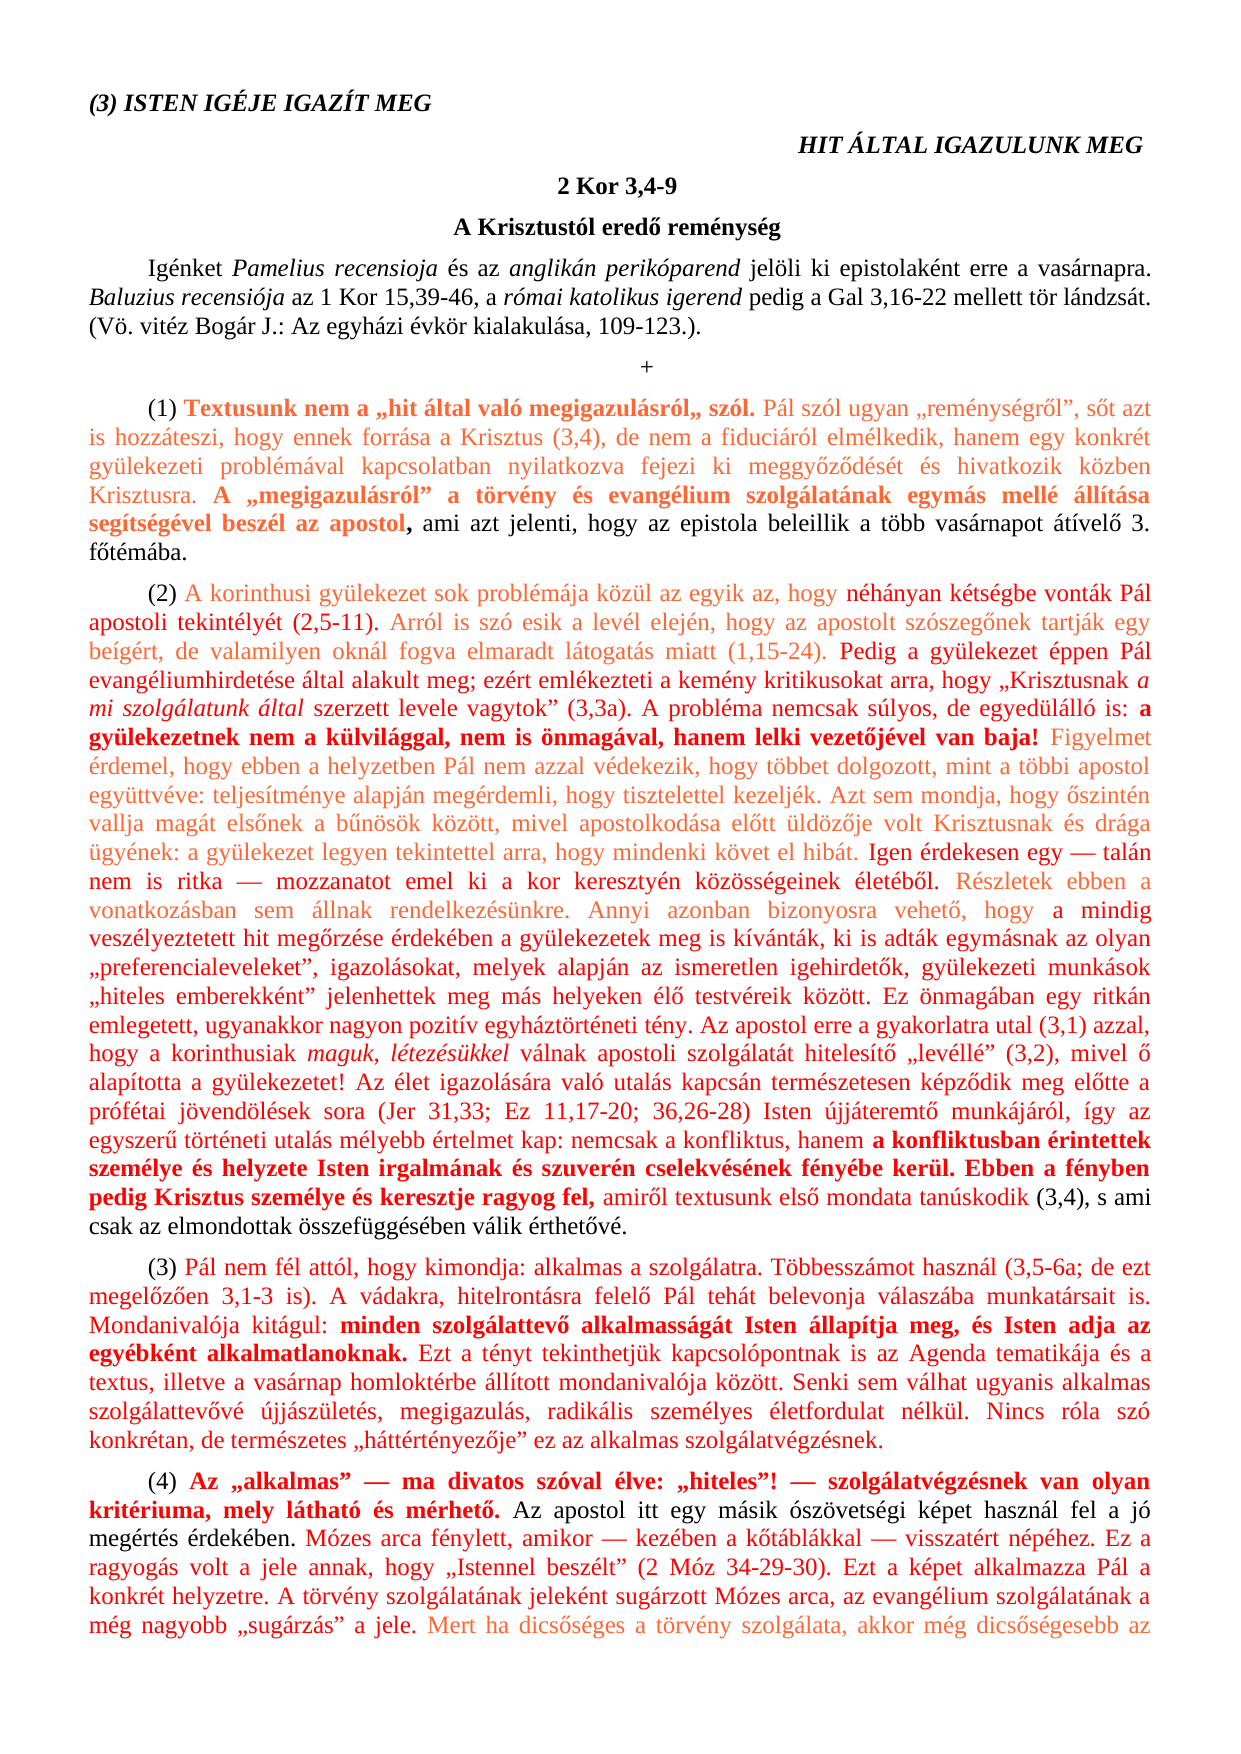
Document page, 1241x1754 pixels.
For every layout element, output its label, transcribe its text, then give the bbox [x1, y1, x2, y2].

subtitle 2 Kor 3,4-9 [88, 171, 1152, 200]
text (2) A korinthusi gyülekezet sok problémája közül az egyik az, hogy néhányan kétségbe vonták Pál apostoli tekintélyét (2,5-11). Arról is szó esik a levél elején, hogy az apostolt szószegőnek tartják egy beígért, de valamilyen oknál fogva elmaradt látogatás miatt (1,15-24). Pedig a gyülekezet éppen Pál evangéliumhirdetése által alakult meg; ezért emlékezteti a kemény kritikusokat arra, hogy „Krisztusnak a mi szolgálatunk által szerzett levele vagytok” (3,3a). A probléma nemcsak súlyos, de egyedülálló is: a gyülekezetnek nem a külvilággal, nem is önmagával, hanem lelki vezetőjével van baja! Figyelmet érdemel, hogy ebben a helyzetben Pál nem azzal védekezik, hogy többet dolgozott, mint a többi apostol együttvéve: teljesítménye alapján megérdemli, hogy tisztelettel kezeljék. Azt sem mondja, hogy őszintén vallja magát elsőnek a bűnösök között, mivel apostolkodása előtt üldözője volt Krisztusnak és drága ügyének: a gyülekezet legyen tekintettel arra, hogy mindenki követ el hibát. Igen érdekesen egy — talán nem is ritka — mozzanatot emel ki a kor keresztyén közösségeinek életéből. Részletek ebben a vonatkozásban sem állnak rendelkezésünkre. Annyi azonban bizonyosra vehető, hogy a mindig veszélyeztetett hit megőrzése érdekében a gyülekezetek meg is kívánták, ki is adták egymásnak az olyan „preferencialeveleket”, igazolásokat, melyek alapján az ismeretlen igehirdetők, gyülekezeti munkások „hiteles emberekként” jelenhettek meg más helyeken élő testvéreik között. Ez önmagában egy ritkán emlegetett, ugyanakkor nagyon pozitív egyháztörténeti tény. Az apostol erre a gyakorlatra utal (3,1) azzal, hogy a korinthusiak maguk, létezésükkel válnak apostoli szolgálatát hitelesítő „levéllé” (3,2), mivel ő alapította a gyülekezetet! Az élet igazolására való utalás kapcsán természetesen képződik meg előtte a prófétai jövendölések sora (Jer 31,33; Ez 11,17-20; 36,26-28) Isten újjáteremtő munkájáról, így az egyszerű történeti utalás mélyebb értelmet kap: nemcsak a konfliktus, hanem a konfliktusban érintettek személye és helyzete Isten irgalmának és szuverén cselekvésének fényébe kerül. Ebben a fényben pedig Krisztus személye és keresztje ragyog fel, amiről textusunk első mondata tanúskodik (3,4), s ami csak az elmondottak összefüggésében válik érthetővé. [88, 578, 1152, 1240]
text (4) Az „alkalmas” — ma divatos szóval élve: „hiteles”! — szolgálatvégzésnek van olyan kritériuma, mely látható és mérhető. Az apostol itt egy másik ószövetségi képet használ fel a jó megértés érdekében. Mózes arca fénylett, amikor — kezében a kőtáblákkal — visszatért népéhez. Ez a ragyogás volt a jele annak, hogy „Istennel beszélt” (2 Móz 34-29-30). Ezt a képet alkalmazza Pál a konkrét helyzetre. A törvény szolgálatának jeleként sugárzott Mózes arca, az evangélium szolgálatának a még nagyobb „sugárzás” a jele. Mert ha dicsőséges a törvény szolgálata, akkor még dicsőségesebb az [88, 1466, 1152, 1638]
text Igénket Pamelius recensioja és az anglikán perikóparend jelöli ki epistolaként erre a vasárnapra. Baluzius recensiója az 1 Kor 15,39-46, a római katolikus igerend pedig a Gal 3,16-22 mellett tör lándzsát. (Vö. vitéz Bogár J.: Az egyházi évkör kialakulása, 109-123.). [88, 253, 1152, 340]
subtitle HIT ÁLTAL IGAZULUNK MEG [88, 130, 1152, 158]
text (3) Pál nem fél attól, hogy kimondja: alkalmas a szolgálatra. Többesszámot használ (3,5-6a; de ezt megelőzően 3,1-3 is). A vádakra, hitelrontásra felelő Pál tehát belevonja válaszába munkatársait is. Mondanivalója kitágul: minden szolgálattevő alkalmasságát Isten állapítja meg, és Isten adja az egyébként alkalmatlanoknak. Ezt a tényt tekinthetjük kapcsolópontnak is az Agenda tematikája és a textus, illetve a vasárnap homloktérbe állított mondanivalója között. Senki sem válhat ugyanis alkalmas szolgálattevővé újjászületés, megigazulás, radikális személyes életfordulat nélkül. Nincs róla szó konkrétan, de természetes „háttértényezője” ez az alkalmas szolgálatvégzésnek. [88, 1252, 1152, 1453]
subtitle A Krisztustól eredő reménység [88, 212, 1152, 241]
text (1) Textusunk nem a „hit által való megigazulásról„ szól. Pál szól ugyan „reménységről”, sőt azt is hozzáteszi, hogy ennek forrása a Krisztus (3,4), de nem a fiduciáról elmélkedik, hanem egy konkrét gyülekezeti problémával kapcsolatban nyilatkozva fejezi ki meggyőződését és hivatkozik közben Krisztusra. A „megigazulásról” a törvény és evangélium szolgálatának egymás mellé állítása segítségével beszél az apostol, ami azt jelenti, hogy az epistola beleillik a több vasárnapot átívelő 3. főtémába. [88, 393, 1152, 566]
subtitle (3) ISTEN IGÉJE IGAZÍT MEG [88, 88, 1152, 117]
text + [88, 352, 1152, 381]
